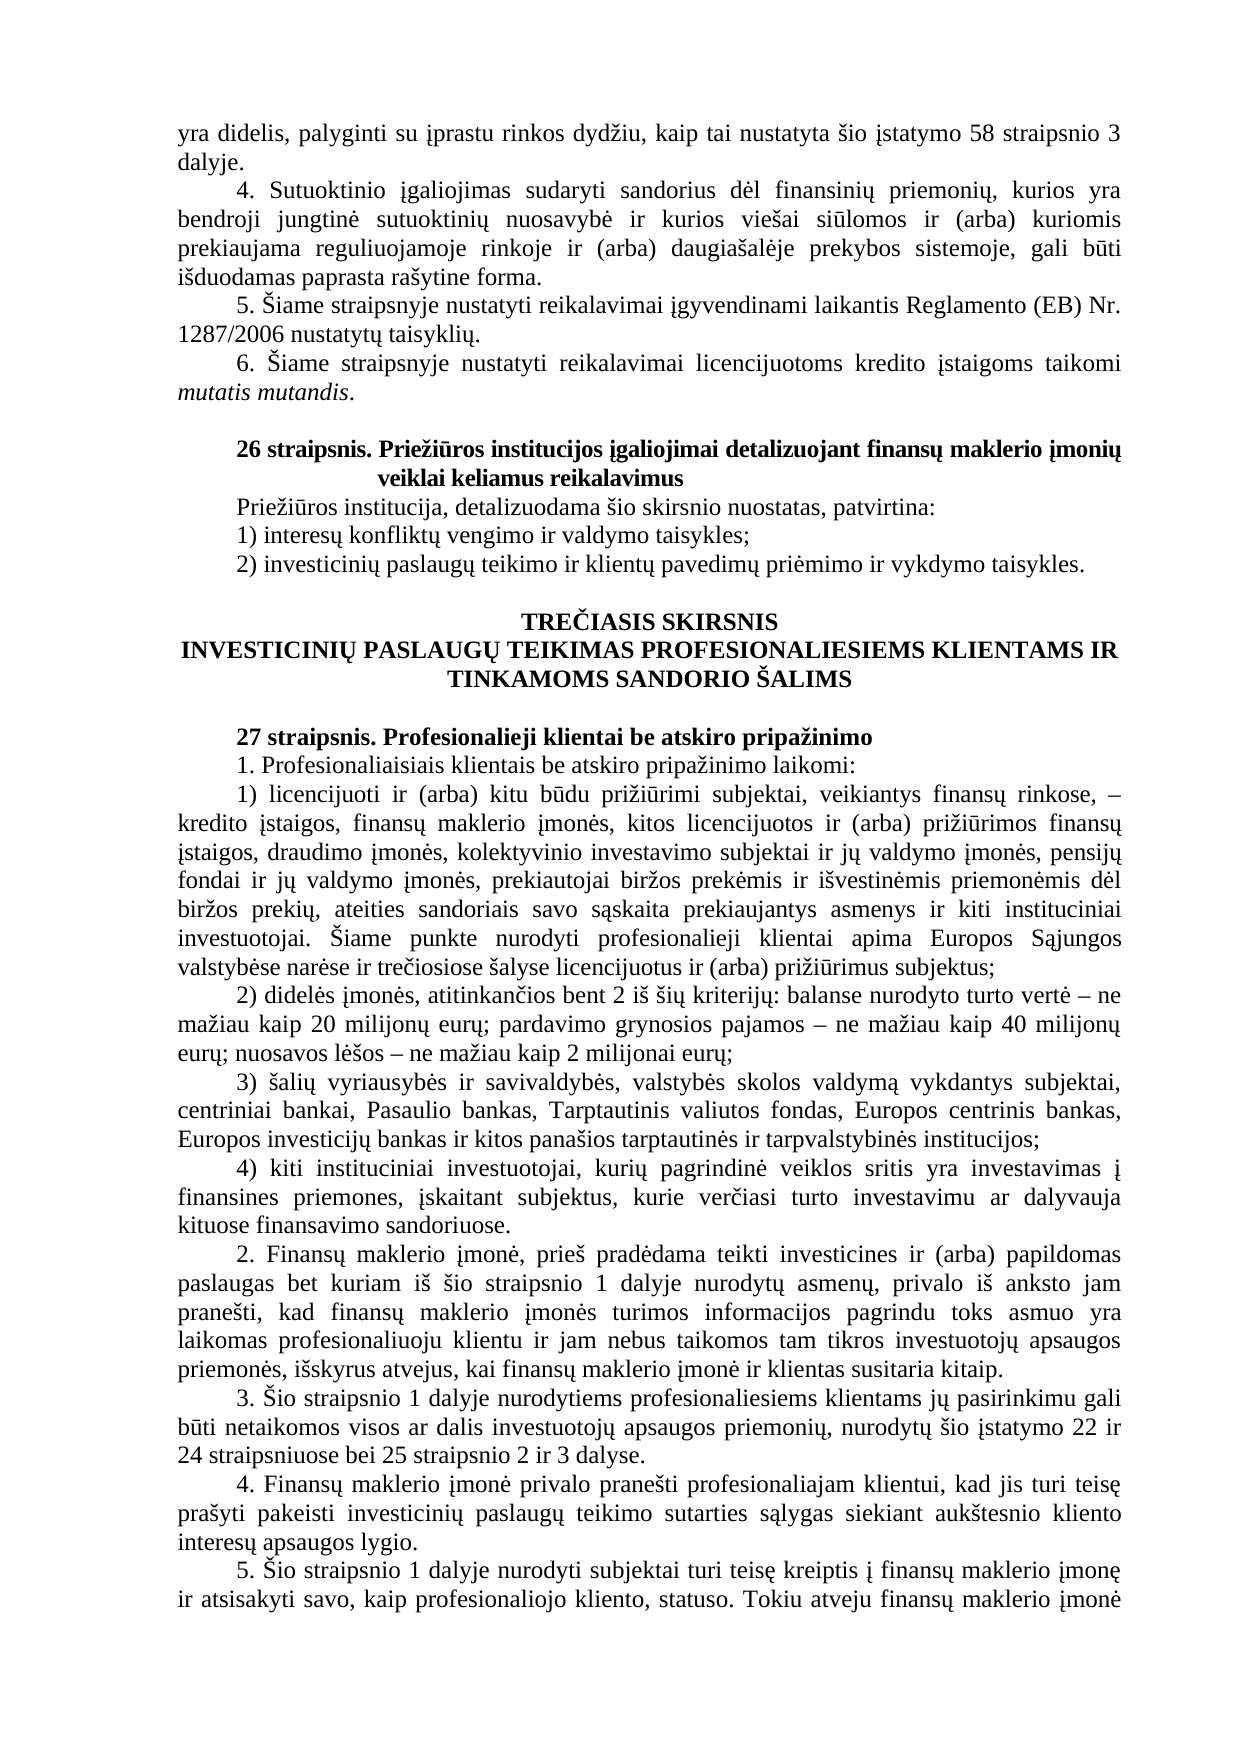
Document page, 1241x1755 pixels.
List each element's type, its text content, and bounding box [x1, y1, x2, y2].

text yra didelis, palyginti su įprastu rinkos dydžiu, kaip tai nustatyta šio įstatymo 58 straipsnio 3 dalyje. [177, 118, 1122, 176]
text 3) šalių vyriausybės ir savivaldybės, valstybės skolos valdymą vykdantys subjektai, centriniai bankai, Pasaulio bankas, Tarptautinis valiutos fondas, Europos centrinis bankas, Europos investicijų bankas ir kitos panašios tarptautinės ir tarpvalstybinės institucijos; [177, 1067, 1122, 1153]
text 1. Profesionaliaisiais klientais be atskiro pripažinimo laikomi: [177, 751, 1122, 779]
text 4. Sutuoktinio įgaliojimas sudaryti sandorius dėl finansinių priemonių, kurios yra bendroji jungtinė sutuoktinių nuosavybė ir kurios viešai siūlomos ir (arba) kuriomis prekiaujama reguliuojamoje rinkoje ir (arba) daugiašalėje prekybos sistemoje, gali būti išduodamas paprasta rašytine forma. [177, 176, 1122, 291]
text 6. Šiame straipsnyje nustatyti reikalavimai licencijuotoms kredito įstaigoms taikomi mutatis mutandis. [177, 348, 1122, 406]
text TREČIASIS SKIRSNIS INVESTICINIŲ PASLAUGŲ TEIKIMAS PROFESIONALIESIEMS KLIENTAMS IR TINKAMOMS SANDORIO ŠALIMS [177, 607, 1122, 693]
text Priežiūros institucija, detalizuodama šio skirsnio nuostatas, patvirtina: [177, 492, 1122, 521]
text 5. Šio straipsnio 1 dalyje nurodyti subjektai turi teisę kreiptis į finansų maklerio įmonę ir atsisakyti savo, kaip profesionaliojo kliento, statuso. Tokiu atveju finansų maklerio įmonė [177, 1556, 1122, 1613]
text 5. Šiame straipsnyje nustatyti reikalavimai įgyvendinami laikantis Reglamento (EB) Nr. 1287/2006 nustatytų taisyklių. [177, 291, 1122, 348]
text 1) licencijuoti ir (arba) kitu būdu prižiūrimi subjektai, veikiantys finansų rinkose, – kredito įstaigos, finansų maklerio įmonės, kitos licencijuotos ir (arba) prižiūrimos finansų įstaigos, draudimo įmonės, kolektyvinio investavimo subjektai ir jų valdymo įmonės, pensijų fondai ir jų valdymo įmonės, prekiautojai biržos prekėmis ir išvestinėmis priemonėmis dėl biržos prekių, ateities sandoriais savo sąskaita prekiaujantys asmenys ir kiti instituciniai investuotojai. Šiame punkte nurodyti profesionalieji klientai apima Europos Sąjungos valstybėse narėse ir trečiosiose šalyse licencijuotus ir (arba) prižiūrimus subjektus; [177, 779, 1122, 981]
text 2) investicinių paslaugų teikimo ir klientų pavedimų priėmimo ir vykdymo taisykles. [177, 549, 1122, 578]
text 4. Finansų maklerio įmonė privalo pranešti profesionaliajam klientui, kad jis turi teisę prašyti pakeisti investicinių paslaugų teikimo sutarties sąlygas siekiant aukštesnio kliento interesų apsaugos lygio. [177, 1469, 1122, 1556]
text 4) kiti instituciniai investuotojai, kurių pagrindinė veiklos sritis yra investavimas į finansines priemones, įskaitant subjektus, kurie verčiasi turto investavimu ar dalyvauja kituose finansavimo sandoriuose. [177, 1153, 1122, 1239]
text 1) interesų konfliktų vengimo ir valdymo taisykles; [177, 521, 1122, 549]
text 2. Finansų maklerio įmonė, prieš pradėdama teikti investicines ir (arba) papildomas paslaugas bet kuriam iš šio straipsnio 1 dalyje nurodytų asmenų, privalo iš anksto jam pranešti, kad finansų maklerio įmonės turimos informacijos pagrindu toks asmuo yra laikomas profesionaliuoju klientu ir jam nebus taikomos tam tikros investuotojų apsaugos priemonės, išskyrus atvejus, kai finansų maklerio įmonė ir klientas susitaria kitaip. [177, 1239, 1122, 1383]
text 2) didelės įmonės, atitinkančios bent 2 iš šių kriterijų: balanse nurodyto turto vertė – ne mažiau kaip 20 milijonų eurų; pardavimo grynosios pajamos – ne mažiau kaip 40 milijonų eurų; nuosavos lėšos – ne mažiau kaip 2 milijonai eurų; [177, 981, 1122, 1067]
text 27 straipsnis. Profesionalieji klientai be atskiro pripažinimo [236, 722, 1122, 751]
text 3. Šio straipsnio 1 dalyje nurodytiems profesionaliesiems klientams jų pasirinkimu gali būti netaikomos visos ar dalis investuotojų apsaugos priemonių, nurodytų šio įstatymo 22 ir 24 straipsniuose bei 25 straipsnio 2 ir 3 dalyse. [177, 1383, 1122, 1469]
text 26 straipsnis. Priežiūros institucijos įgaliojimai detalizuojant finansų maklerio įmonių veiklai keliamus reikalavimus [236, 434, 1122, 492]
